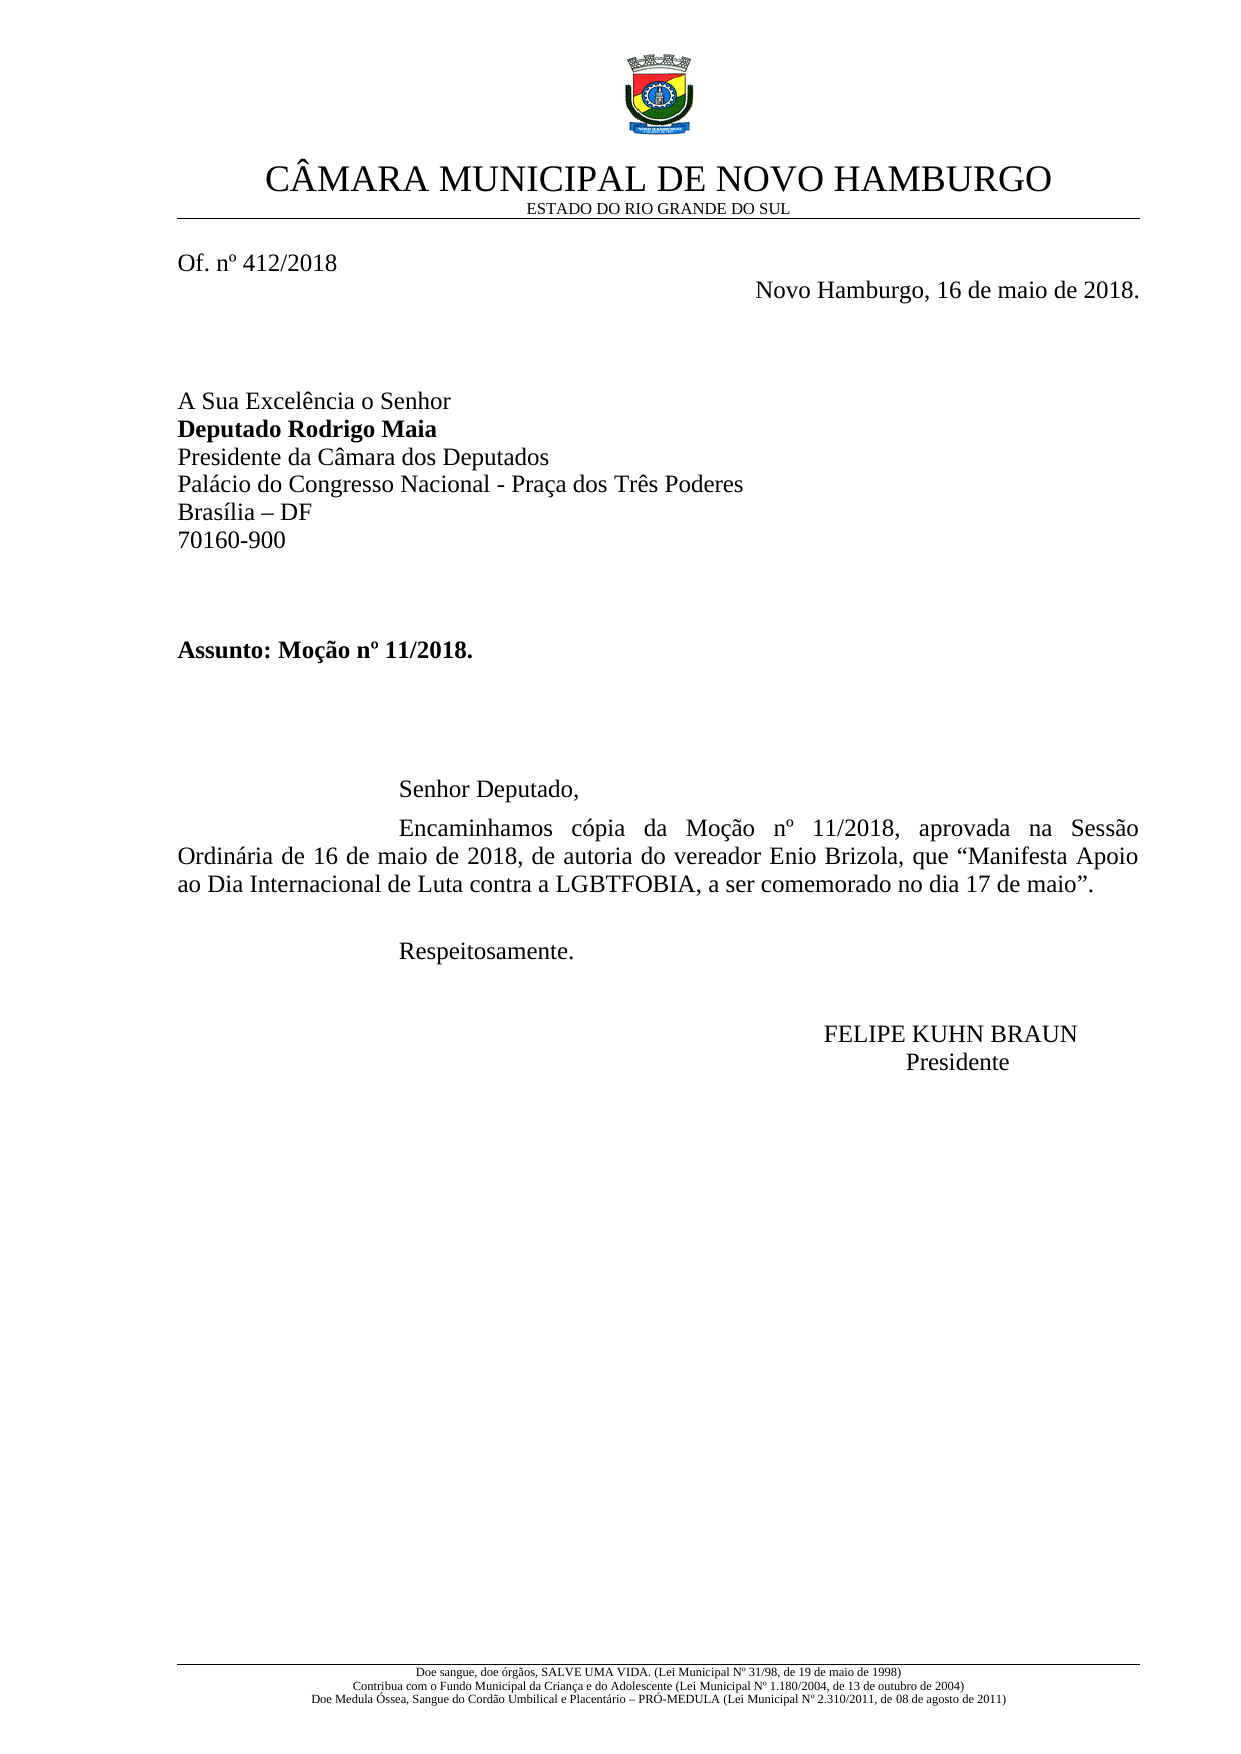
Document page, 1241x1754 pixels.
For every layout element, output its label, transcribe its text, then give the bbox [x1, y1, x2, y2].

text Palácio do Congresso Nacional - Praça dos Três Poderes [177, 470, 1140, 498]
text Presidente da Câmara dos Deputados [177, 443, 1140, 470]
text Novo Hamburgo, 16 de maio de 2018. [177, 276, 1140, 304]
text Brasília – DF [177, 498, 1140, 526]
text Respeitosamente. [177, 937, 1140, 965]
text Of. nº 412/2018 [177, 249, 1140, 276]
text 70160-900 [177, 526, 1140, 553]
text FELIPE KUHN BRAUN [762, 1020, 1140, 1048]
text Deputado Rodrigo Maia [177, 415, 1140, 443]
text Senhor Deputado, [177, 775, 1140, 803]
text A Sua Excelência o Senhor [177, 387, 1140, 415]
text Presidente [762, 1048, 1140, 1076]
text Encaminhamos cópia da Moção nº 11/2018, aprovada na Sessão Ordinária de 16 de maio de 2018, de autoria do vereador Enio Brizola, que “Manifesta Apoio ao Dia Internacional de Luta contra a LGBTFOBIA, a ser comemorado no dia 17 de maio”. [177, 814, 1140, 898]
text Assunto: Moção nº 11/2018. [177, 637, 1140, 664]
picture [619, 47, 698, 138]
